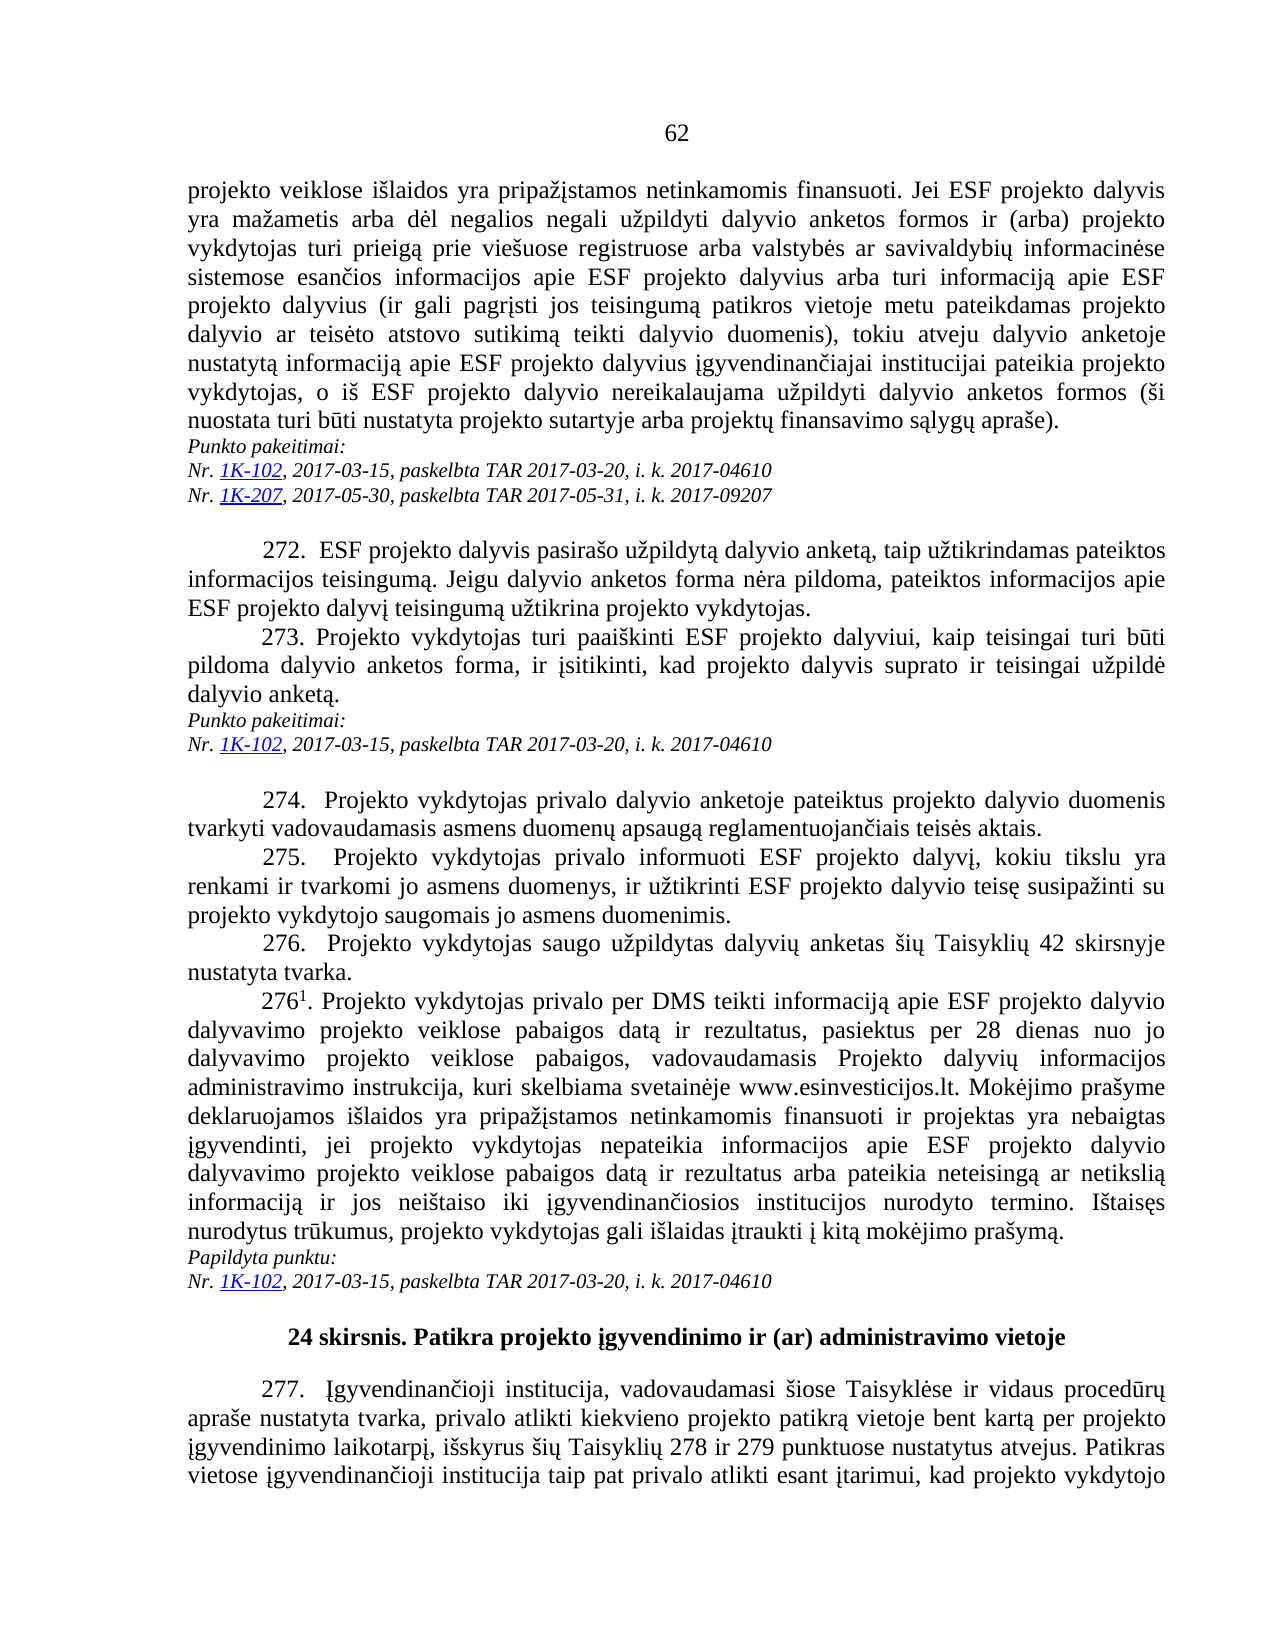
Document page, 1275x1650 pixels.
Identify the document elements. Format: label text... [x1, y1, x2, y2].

text Nr. 1K-102, 2017-03-15, paskelbta TAR 2017-03-20, i. k. 2017-04610 [187, 732, 1167, 756]
text 272. ESF projekto dalyvis pasirašo užpildytą dalyvio anketą, taip užtikrindamas pateiktos informacijos teisingumą. Jeigu dalyvio anketos forma nėra pildoma, pateiktos informacijos apie ESF projekto dalyvį teisingumą užtikrina projekto vykdytojas. [187, 535, 1167, 622]
text 274. Projekto vykdytojas privalo dalyvio anketoje pateiktus projekto dalyvio duomenis tvarkyti vadovaudamasis asmens duomenų apsaugą reglamentuojančiais teisės aktais. [187, 785, 1167, 842]
text Punkto pakeitimai: [187, 708, 1167, 732]
text Nr. 1K-207, 2017-05-30, paskelbta TAR 2017-05-31, i. k. 2017-09207 [187, 482, 1167, 507]
text 275. Projekto vykdytojas privalo informuoti ESF projekto dalyvį, kokiu tikslu yra renkami ir tvarkomi jo asmens duomenys, ir užtikrinti ESF projekto dalyvio teisę susipažinti su projekto vykdytojo saugomais jo asmens duomenimis. [187, 842, 1167, 928]
text 276. Projekto vykdytojas saugo užpildytas dalyvių anketas šių Taisyklių 42 skirsnyje nustatyta tvarka. [187, 928, 1167, 986]
text Nr. 1K-102, 2017-03-15, paskelbta TAR 2017-03-20, i. k. 2017-04610 [187, 1269, 1167, 1293]
text 24 skirsnis. Patikra projekto įgyvendinimo ir (ar) administravimo vietoje [246, 1322, 1107, 1350]
text Punkto pakeitimai: [187, 434, 1167, 458]
text Nr. 1K-102, 2017-03-15, paskelbta TAR 2017-03-20, i. k. 2017-04610 [187, 458, 1167, 482]
text 273. Projekto vykdytojas turi paaiškinti ESF projekto dalyviui, kaip teisingai turi būti pildoma dalyvio anketos forma, ir įsitikinti, kad projekto dalyvis suprato ir teisingai užpildė dalyvio anketą. [187, 622, 1167, 708]
text Papildyta punktu: [187, 1245, 1167, 1269]
text 2761. Projekto vykdytojas privalo per DMS teikti informaciją apie ESF projekto dalyvio dalyvavimo projekto veiklose pabaigos datą ir rezultatus, pasiektus per 28 dienas nuo jo dalyvavimo projekto veiklose pabaigos, vadovaudamasis Projekto dalyvių informacijos administravimo instrukcija, kuri skelbiama svetainėje www.esinvesticijos.lt. Mokėjimo prašyme deklaruojamos išlaidos yra pripažįstamos netinkamomis finansuoti ir projektas yra nebaigtas įgyvendinti, jei projekto vykdytojas nepateikia informacijos apie ESF projekto dalyvio dalyvavimo projekto veiklose pabaigos datą ir rezultatus arba pateikia neteisingą ar netikslią informaciją ir jos neištaiso iki įgyvendinančiosios institucijos nurodyto termino. Ištaisęs nurodytus trūkumus, projekto vykdytojas gali išlaidas įtraukti į kitą mokėjimo prašymą. [187, 986, 1167, 1245]
text 277. Įgyvendinančioji institucija, vadovaudamasi šiose Taisyklėse ir vidaus procedūrų apraše nustatyta tvarka, privalo atlikti kiekvieno projekto patikrą vietoje bent kartą per projekto įgyvendinimo laikotarpį, išskyrus šių Taisyklių 278 ir 279 punktuose nustatytus atvejus. Patikras vietose įgyvendinančioji institucija taip pat privalo atlikti esant įtarimui, kad projekto vykdytojo [187, 1374, 1167, 1489]
text projekto veiklose išlaidos yra pripažįstamos netinkamomis finansuoti. Jei ESF projekto dalyvis yra mažametis arba dėl negalios negali užpildyti dalyvio anketos formos ir (arba) projekto vykdytojas turi prieigą prie viešuose registruose arba valstybės ar savivaldybių informacinėse sistemose esančios informacijos apie ESF projekto dalyvius arba turi informaciją apie ESF projekto dalyvius (ir gali pagrįsti jos teisingumą patikros vietoje metu pateikdamas projekto dalyvio ar teisėto atstovo sutikimą teikti dalyvio duomenis), tokiu atveju dalyvio anketoje nustatytą informaciją apie ESF projekto dalyvius įgyvendinančiajai institucijai pateikia projekto vykdytojas, o iš ESF projekto dalyvio nereikalaujama užpildyti dalyvio anketos formos (ši nuostata turi būti nustatyta projekto sutartyje arba projektų finansavimo sąlygų apraše). [187, 176, 1167, 434]
